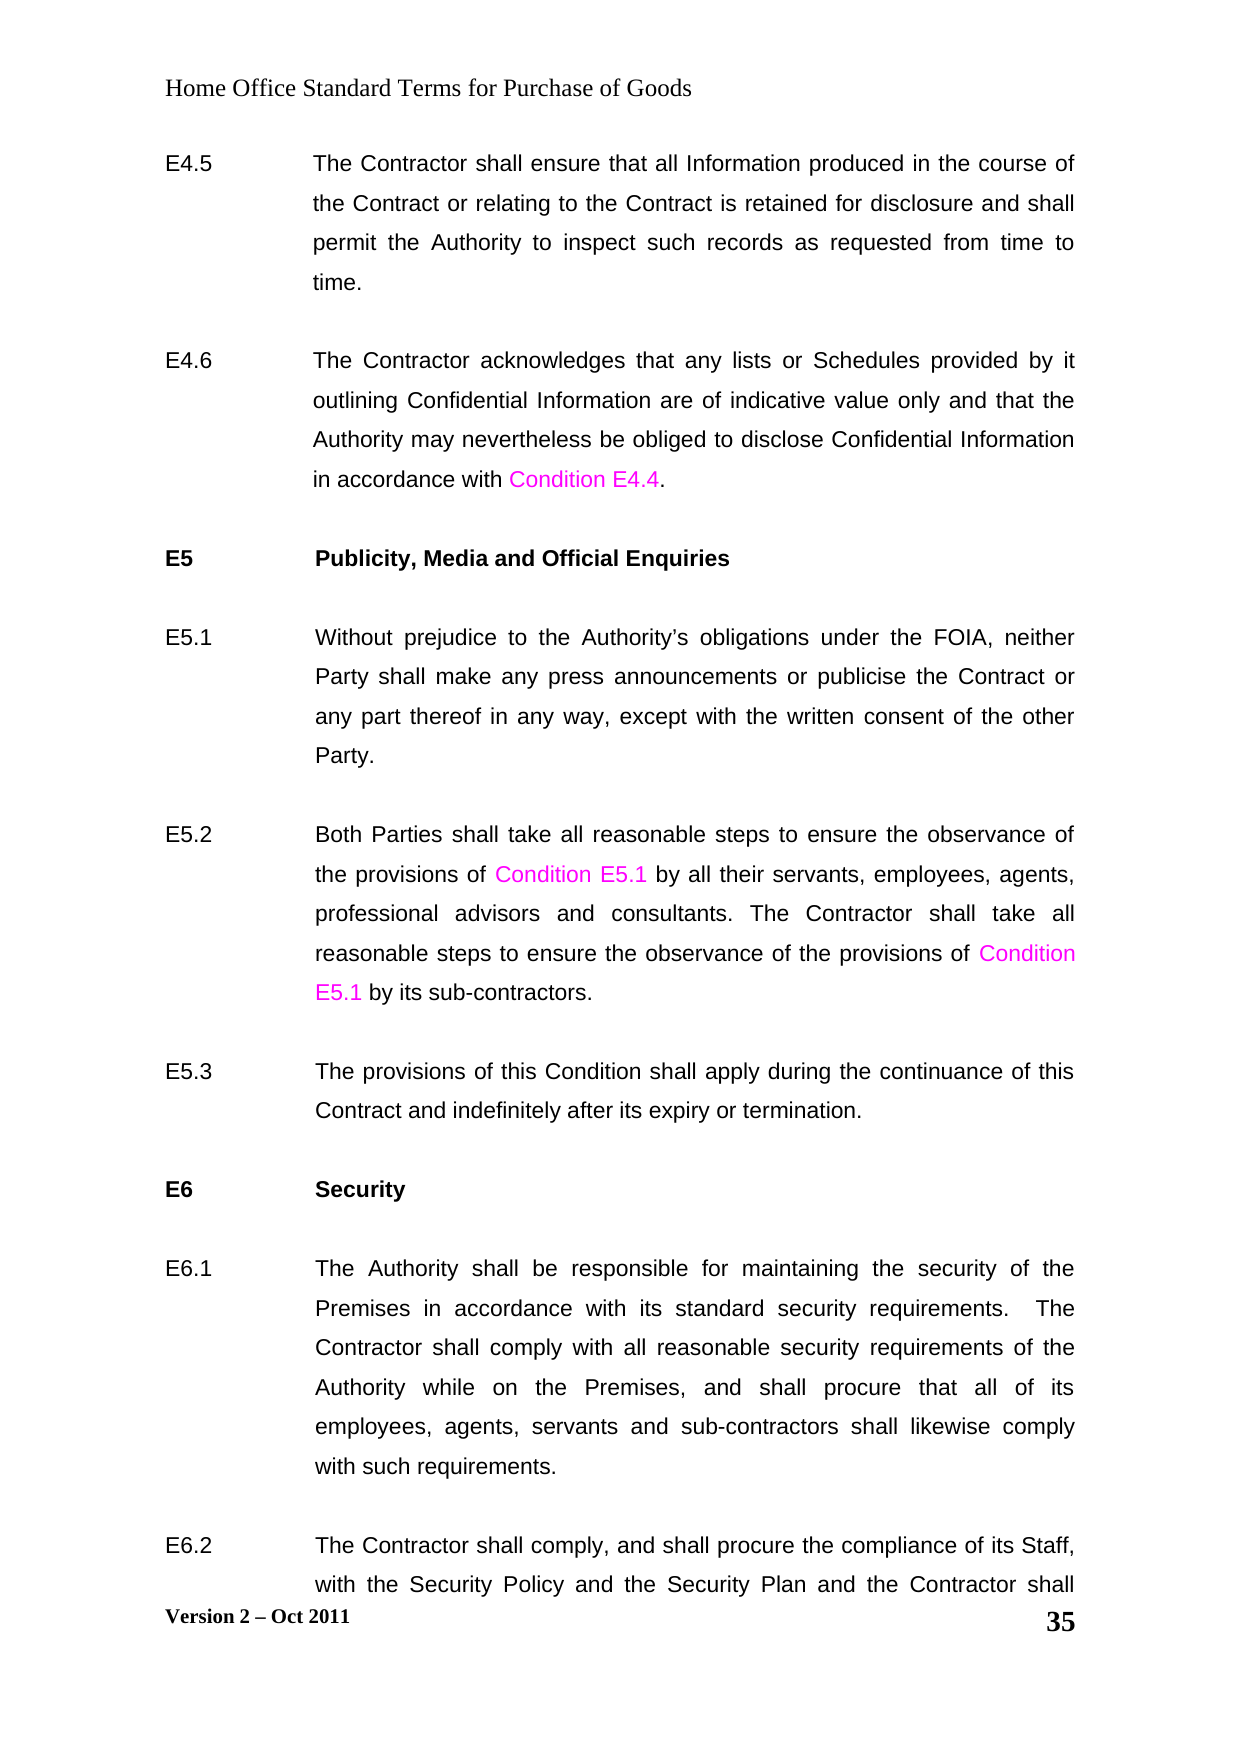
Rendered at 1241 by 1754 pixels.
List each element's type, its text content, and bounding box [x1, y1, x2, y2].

text E5.3 The provisions of this Condition shall apply during the continuance of this Contract and indefinitely after its expiry or termination. [165, 1058, 1076, 1124]
text E5 Publicity, Media and Official Enquiries [165, 545, 1076, 571]
text E6.2 The Contractor shall comply, and shall procure the compliance of its Staff, with the Security Policy and the Security Plan and the Contractor shall [165, 1532, 1076, 1598]
text E5.1 Without prejudice to the Authority’s obligations under the FOIA, neither Party shall make any press announcements or publicise the Contract or any part thereof in any way, except with the written consent of the other Party. [165, 624, 1076, 768]
text E5.2 Both Parties shall take all reasonable steps to ensure the observance of the provisions of Condition E5.1 by all their servants, employees, agents, professional advisors and consultants. The Contractor shall take all reasonable steps to ensure the observance of the provisions of Condition E5.1 by its sub-contractors. [165, 821, 1076, 1005]
text E6 Security [165, 1176, 1076, 1203]
text E4.5 The Contractor shall ensure that all Information produced in the course of the Contract or relating to the Contract is retained for disclosure and shall permit the Authority to inspect such records as requested from time to time. [165, 150, 1076, 295]
text E4.6 The Contractor acknowledges that any lists or Schedules provided by it outlining Confidential Information are of indicative value only and that the Authority may nevertheless be obliged to disclose Confidential Information in accordance with Condition E4.4. [165, 347, 1076, 492]
text E6.1 The Authority shall be responsible for maintaining the security of the Premises in accordance with its standard security requirements. The Contractor shall comply with all reasonable security requirements of the Authority while on the Premises, and shall procure that all of its employees, agents, servants and sub-contractors shall likewise comply with such requirements. [165, 1255, 1076, 1479]
